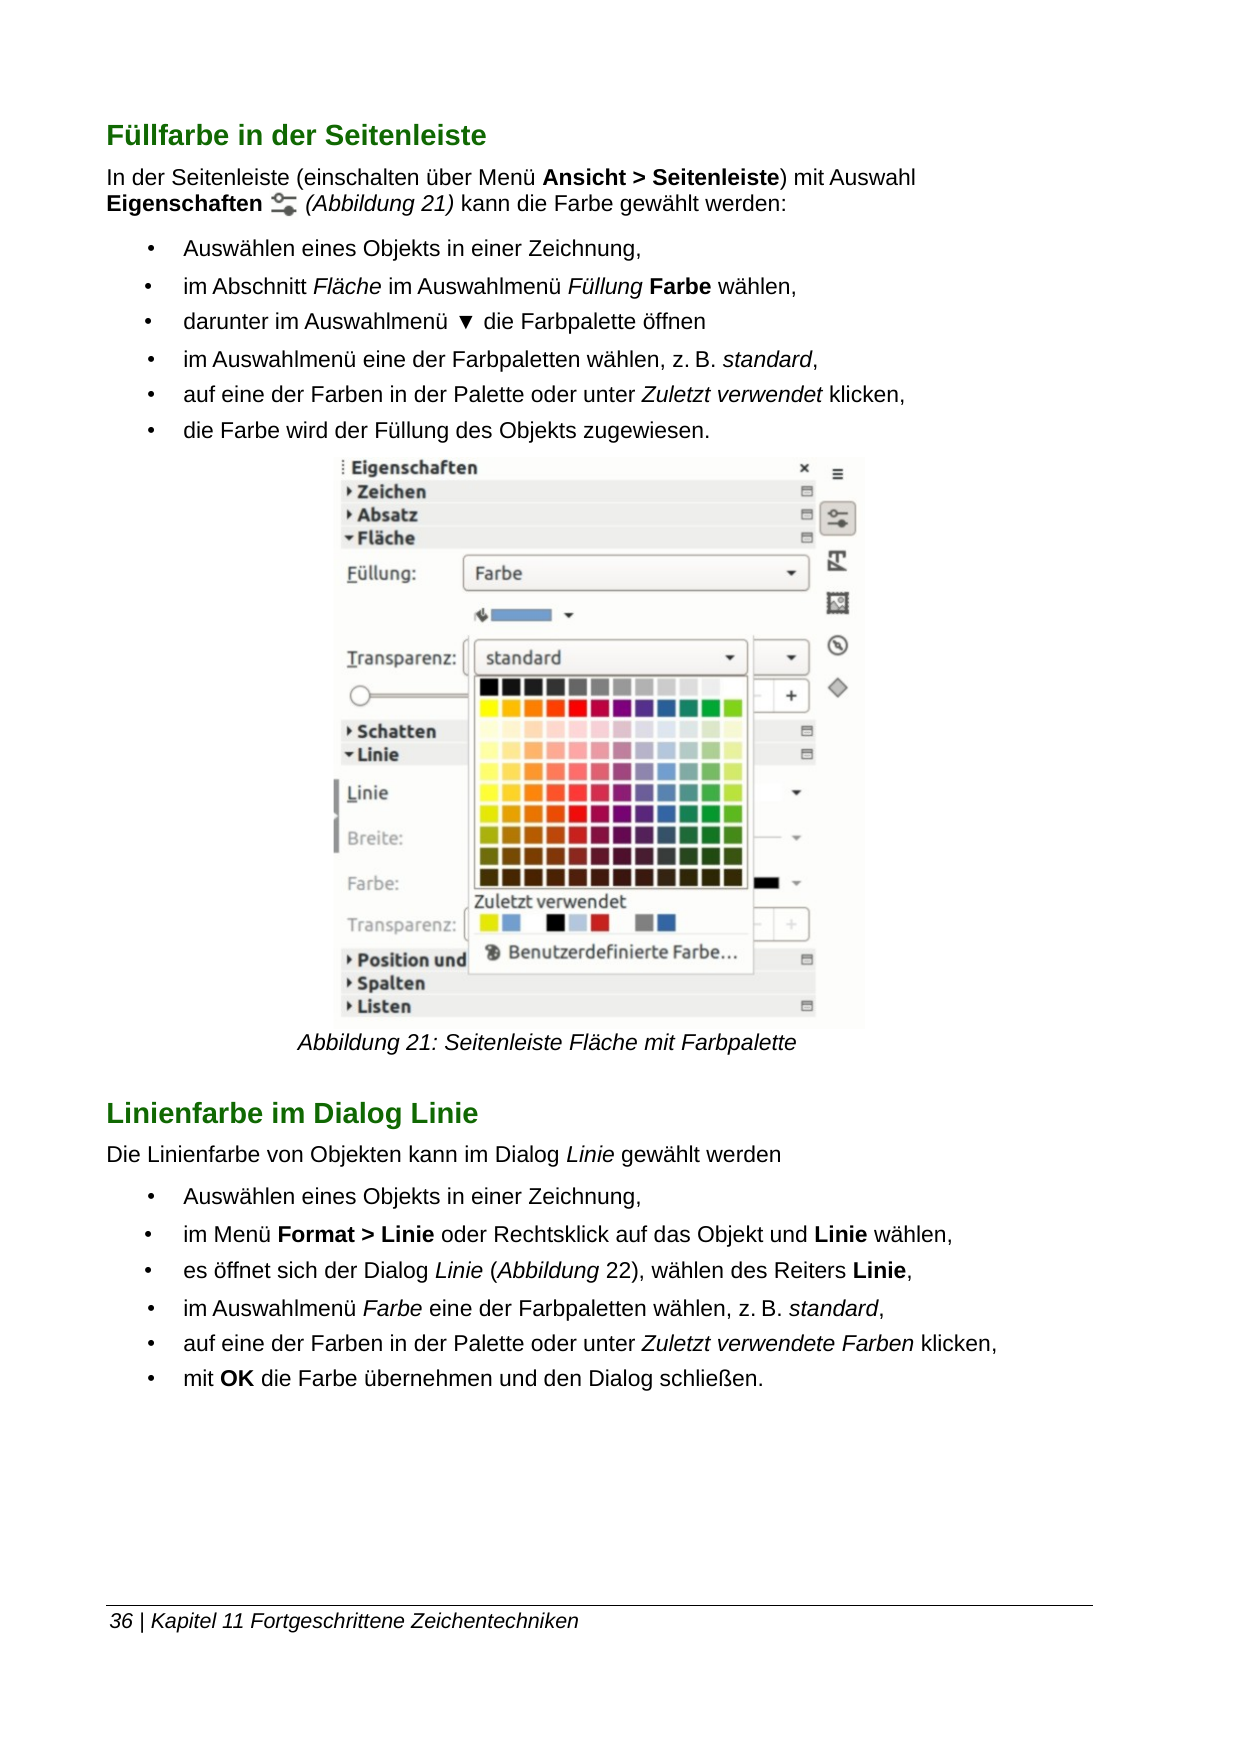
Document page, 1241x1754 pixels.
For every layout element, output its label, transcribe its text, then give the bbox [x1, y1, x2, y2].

list mit OK die Farbe übernehmen und den Dialog schließen. [144, 1362, 1093, 1394]
list auf eine der Farben in der Palette oder unter Zuletzt verwendet klicken, [144, 378, 1093, 408]
list es öffnet sich der Dialog Linie (Abbildung 22), wählen des Reiters Linie, [144, 1257, 1093, 1283]
list darunter im Auswahlmenü ▼ die Farbpalette öffnen [144, 308, 1093, 334]
text Abbildung 21: Seitenleiste Fläche mit Farbpalette [298, 498, 901, 1055]
list im Auswahlmenü Farbe eine der Farbpaletten wählen, z. B. standard, [144, 1292, 1093, 1321]
list im Menü Format > Linie oder Rechtsklick auf das Objekt und Linie wählen, [144, 1221, 1093, 1248]
list im Abschnitt Fläche im Auswahlmenü Füllung Farbe wählen, [144, 273, 1093, 299]
list Auswählen eines Objekts in einer Zeichnung, [144, 1180, 1093, 1212]
text Die Linienfarbe von Objekten kann im Dialog Linie gewählt werden [106, 1141, 1093, 1168]
list auf eine der Farben in der Palette oder unter Zuletzt verwendete Farben klicken, [144, 1327, 1093, 1356]
list im Auswahlmenü eine der Farbpaletten wählen, z. B. standard, [144, 343, 1093, 372]
subtitle Füllfarbe in der Seitenleiste [106, 118, 1093, 152]
list die Farbe wird der Füllung des Objekts zugewiesen. [144, 414, 1093, 446]
picture [269, 189, 299, 220]
text In der Seitenleiste (einschalten über Menü Ansicht > Seitenleiste) mit Auswahl Eigenschaften (Abbildung 21) kann die Farbe gewählt werden: [106, 163, 1093, 219]
subtitle Linienfarbe im Dialog Linie [106, 1096, 1093, 1130]
list Auswählen eines Objekts in einer Zeichnung, [144, 232, 1093, 264]
picture [333, 457, 865, 1029]
